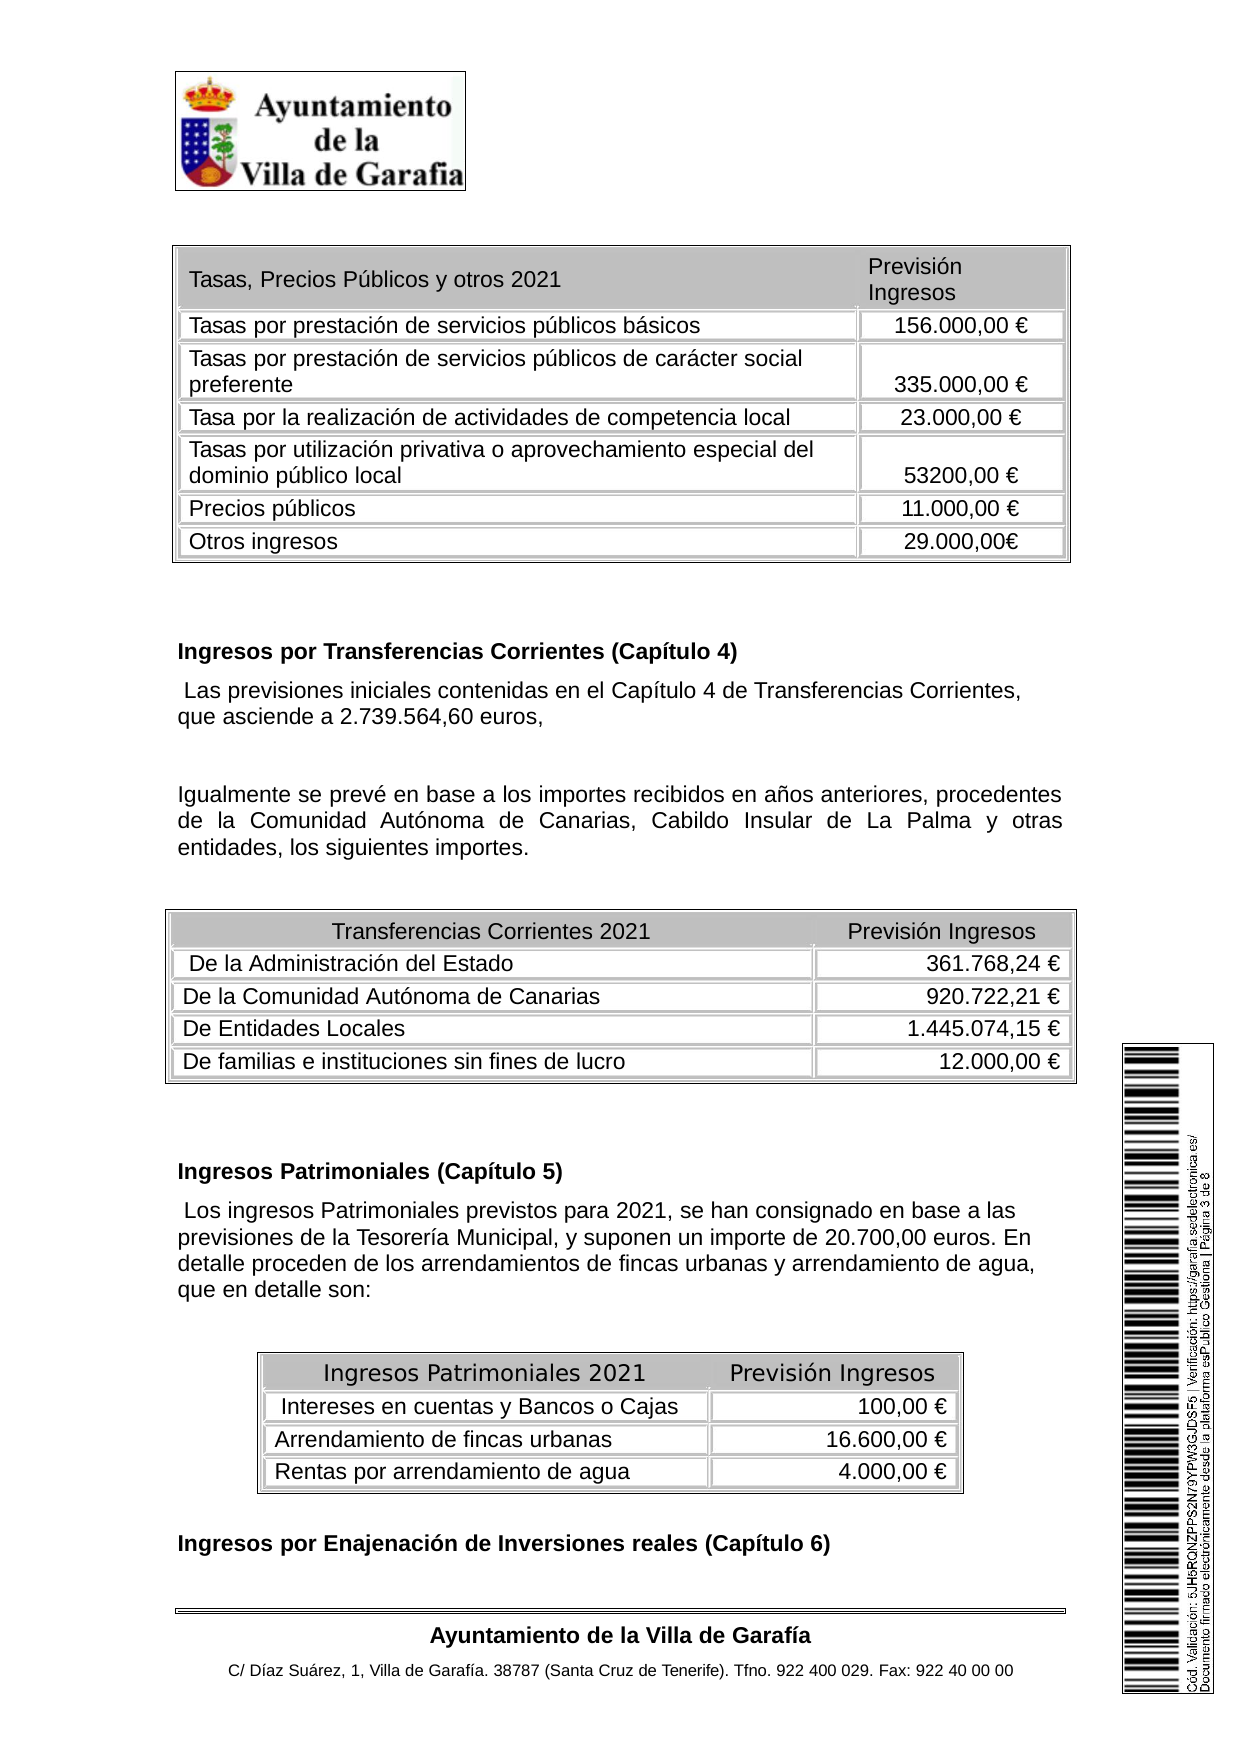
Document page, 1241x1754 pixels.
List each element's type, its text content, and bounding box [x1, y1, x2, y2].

text Ingresos por Transferencias Corrientes (Capítulo 4) [177, 639, 762, 665]
text 335.000,00 € [894, 372, 1053, 398]
text 53200,00 € [903, 463, 1046, 489]
text Intereses en cuentas y Bancos o Cajas [281, 1394, 703, 1420]
text Ingresos [868, 280, 987, 306]
text Tasa por la realización de actividades de competencia local [189, 404, 816, 430]
text Ingresos Patrimoniales 2021 [323, 1360, 703, 1387]
text De Entidades Locales [182, 1016, 624, 1042]
text detalle proceden de los arrendamientos de fincas urbanas y arrendamiento de agua, [177, 1251, 1059, 1277]
text Ingresos por Enajenación de Inversiones reales (Capítulo 6) [177, 1531, 854, 1556]
text Los ingresos Patrimoniales previstos para 2021, se han consignado en base a las [184, 1198, 1059, 1224]
text De la Comunidad Autónoma de Canarias [182, 984, 624, 1009]
text entidades, los siguientes importes. [177, 835, 1087, 860]
text 100,00 € [857, 1394, 972, 1420]
text 16.600,00 € [826, 1427, 972, 1452]
picture [176, 72, 465, 190]
text Arrendamiento de fincas urbanas [274, 1427, 703, 1452]
text 11.000,00 € [901, 496, 1046, 522]
picture [166, 910, 1076, 1083]
text Tasas por prestación de servicios públicos básicos [189, 313, 727, 339]
text Transferencias Corrientes 2021 [331, 919, 677, 944]
picture [1123, 1044, 1213, 1693]
text Tasas por utilización privativa o aprovechamiento especial del [189, 437, 840, 463]
text Igualmente se prevé en base a los importes recibidos en años anteriores, procedentes [177, 782, 1087, 808]
text 12.000,00 € [939, 1049, 1085, 1075]
text Ingresos Patrimoniales (Capítulo 5) [177, 1159, 587, 1185]
text 920.722,21 € [926, 984, 1085, 1009]
text C/ Díaz Suárez, 1, Villa de Garafía. 38787 (Santa Cruz de Tenerife). Tfno. 922 400 029. Fax: 922 40 00 00 [228, 1662, 1037, 1680]
text 29.000,00€ [903, 529, 1046, 554]
text 4.000,00 € [838, 1459, 972, 1485]
text Previsión Ingresos [729, 1360, 972, 1387]
text De la Administración del Estado [188, 951, 677, 977]
text De familias e instituciones sin fines de lucro [182, 1049, 650, 1075]
text Ayuntamiento de la Villa de Garafía [429, 1623, 836, 1648]
text dominio público local [189, 463, 840, 489]
picture [176, 1609, 1065, 1613]
text previsiones de la Tesorería Municipal, y suponen un importe de 20.700,00 euros. En [177, 1224, 1059, 1250]
picture [258, 1353, 963, 1493]
text Otros ingresos [189, 529, 381, 554]
text Rentas por arrendamiento de agua [274, 1459, 703, 1485]
text Tasas por prestación de servicios públicos de carácter social [189, 346, 828, 371]
text preferente [189, 372, 828, 398]
text que en detalle son: [177, 1277, 1059, 1303]
text Las previsiones iniciales contenidas en el Capítulo 4 de Transferencias Corrientes, [184, 678, 1047, 703]
picture [173, 246, 1070, 562]
text Tasas, Precios Públicos y otros 2021 [189, 267, 588, 293]
text de la Comunidad Autónoma de Canarias, Cabildo Insular de La Palma y otras [177, 808, 1087, 834]
text 156.000,00 € [894, 313, 1053, 339]
text Precios públicos [189, 496, 381, 522]
text 361.768,24 € [926, 951, 1085, 977]
text Previsión Ingresos [847, 919, 1085, 944]
text Previsión [868, 254, 987, 280]
text 23.000,00 € [900, 404, 1053, 430]
text 1.445.074,15 € [907, 1016, 1085, 1042]
text que asciende a 2.739.564,60 euros, [177, 704, 1047, 730]
